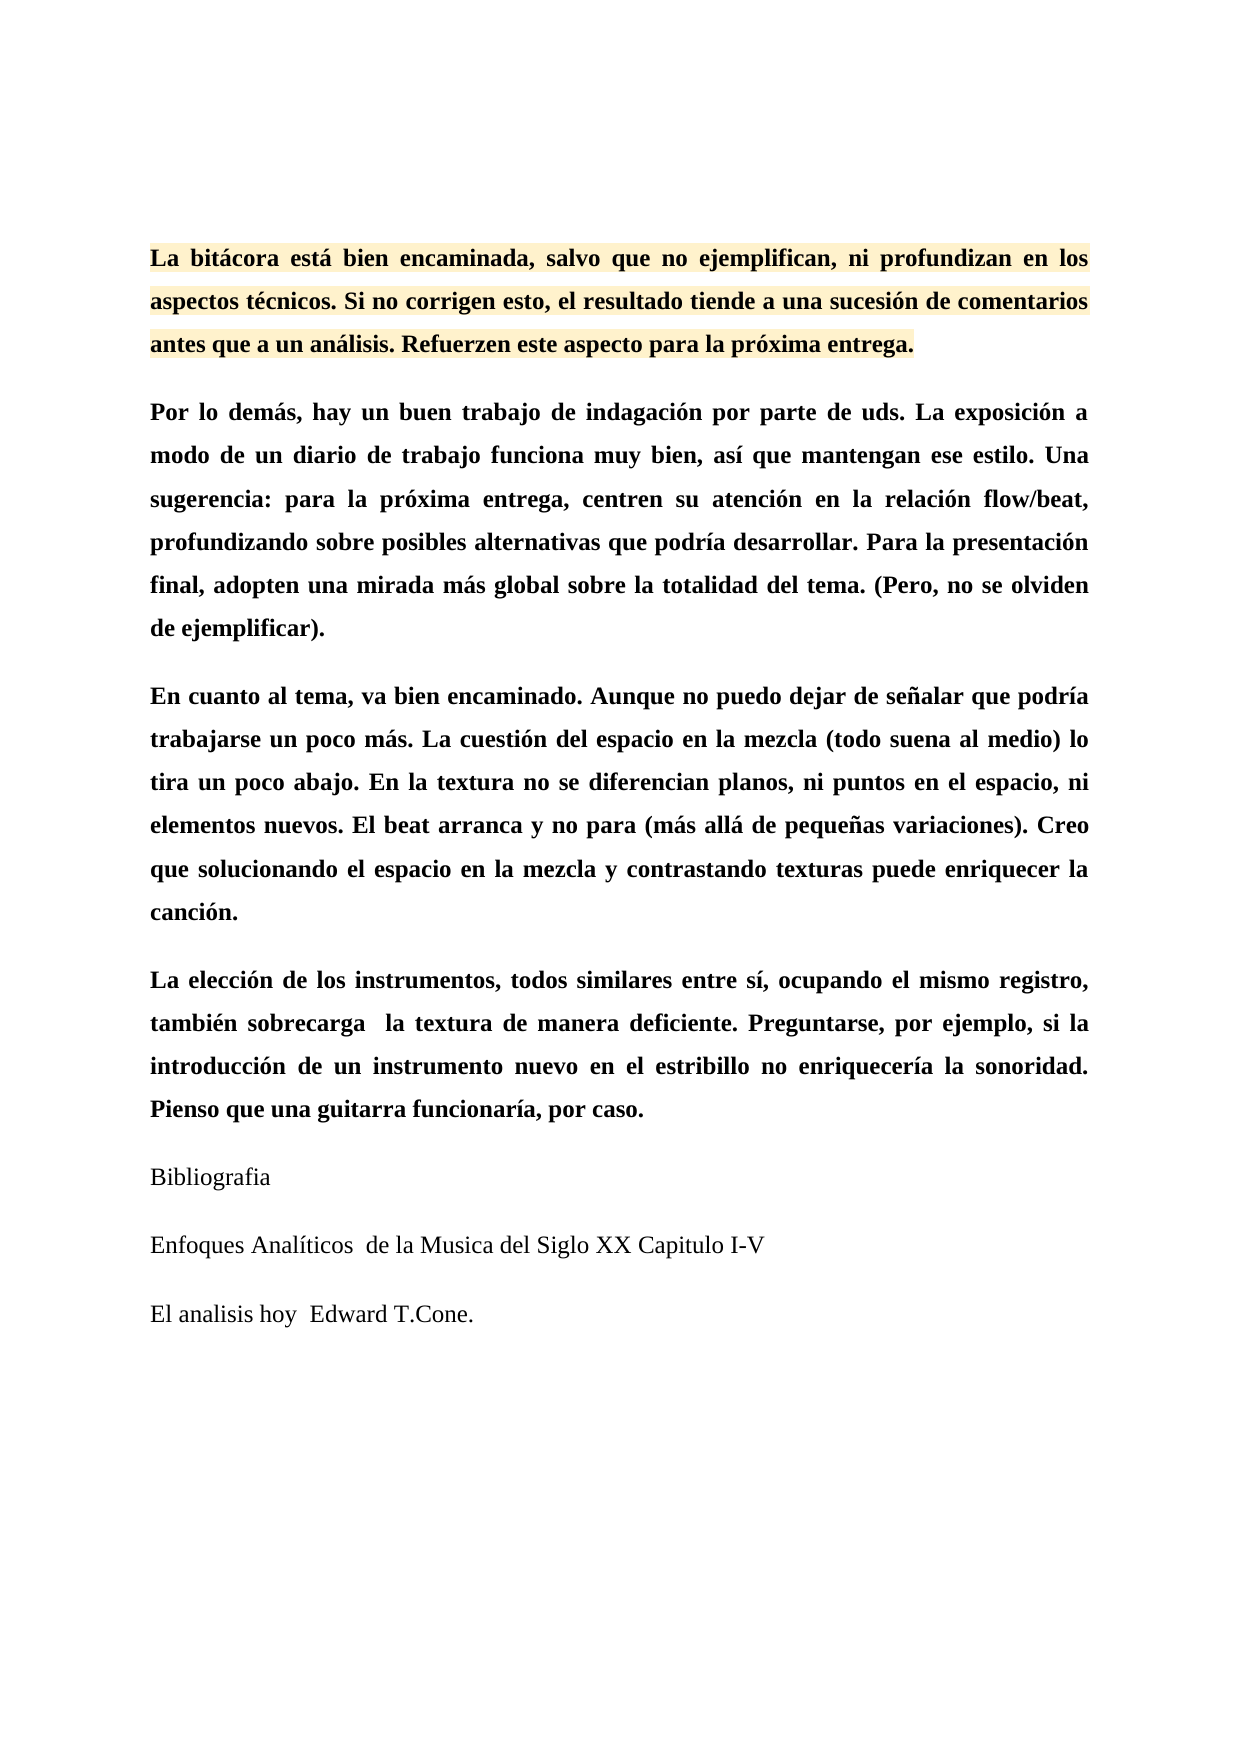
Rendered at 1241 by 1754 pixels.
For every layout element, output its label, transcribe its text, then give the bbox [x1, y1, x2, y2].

text La bitácora está bien encaminada, salvo que no ejemplifican, ni profundizan en los aspectos técnicos. Si no corrigen esto, el resultado tiende a una sucesión de comentarios antes que a un análisis. Refuerzen este aspecto para la próxima entrega. [150, 243, 1090, 358]
text En cuanto al tema, va bien encaminado. Aunque no puedo dejar de señalar que podría trabajarse un poco más. La cuestión del espacio en la mezcla (todo suena al medio) lo tira un poco abajo. En la textura no se diferencian planos, ni puntos en el espacio, ni elementos nuevos. El beat arranca y no para (más allá de pequeñas variaciones). Creo que solucionando el espacio en la mezcla y contrastando texturas puede enriquecer la canción. [150, 681, 1090, 926]
text Por lo demás, hay un buen trabajo de indagación por parte de uds. La exposición a modo de un diario de trabajo funciona muy bien, así que mantengan ese estilo. Una sugerencia: para la próxima entrega, centren su atención en la relación flow/beat, profundizando sobre posibles alternativas que podría desarrollar. Para la presentación final, adopten una mirada más global sobre la totalidad del tema. (Pero, no se olviden de ejemplificar). [150, 397, 1090, 642]
text Enfoques Analíticos de la Musica del Siglo XX Capitulo I-V [150, 1231, 1090, 1259]
text El analisis hoy Edward T.Cone. [150, 1299, 1090, 1327]
text Bibliografia [150, 1162, 1090, 1191]
text La elección de los instrumentos, todos similares entre sí, ocupando el mismo registro, también sobrecarga la textura de manera deficiente. Preguntarse, por ejemplo, si la introducción de un instrumento nuevo en el estribillo no enriquecería la sonoridad. Pienso que una guitarra funcionaría, por caso. [150, 965, 1090, 1123]
